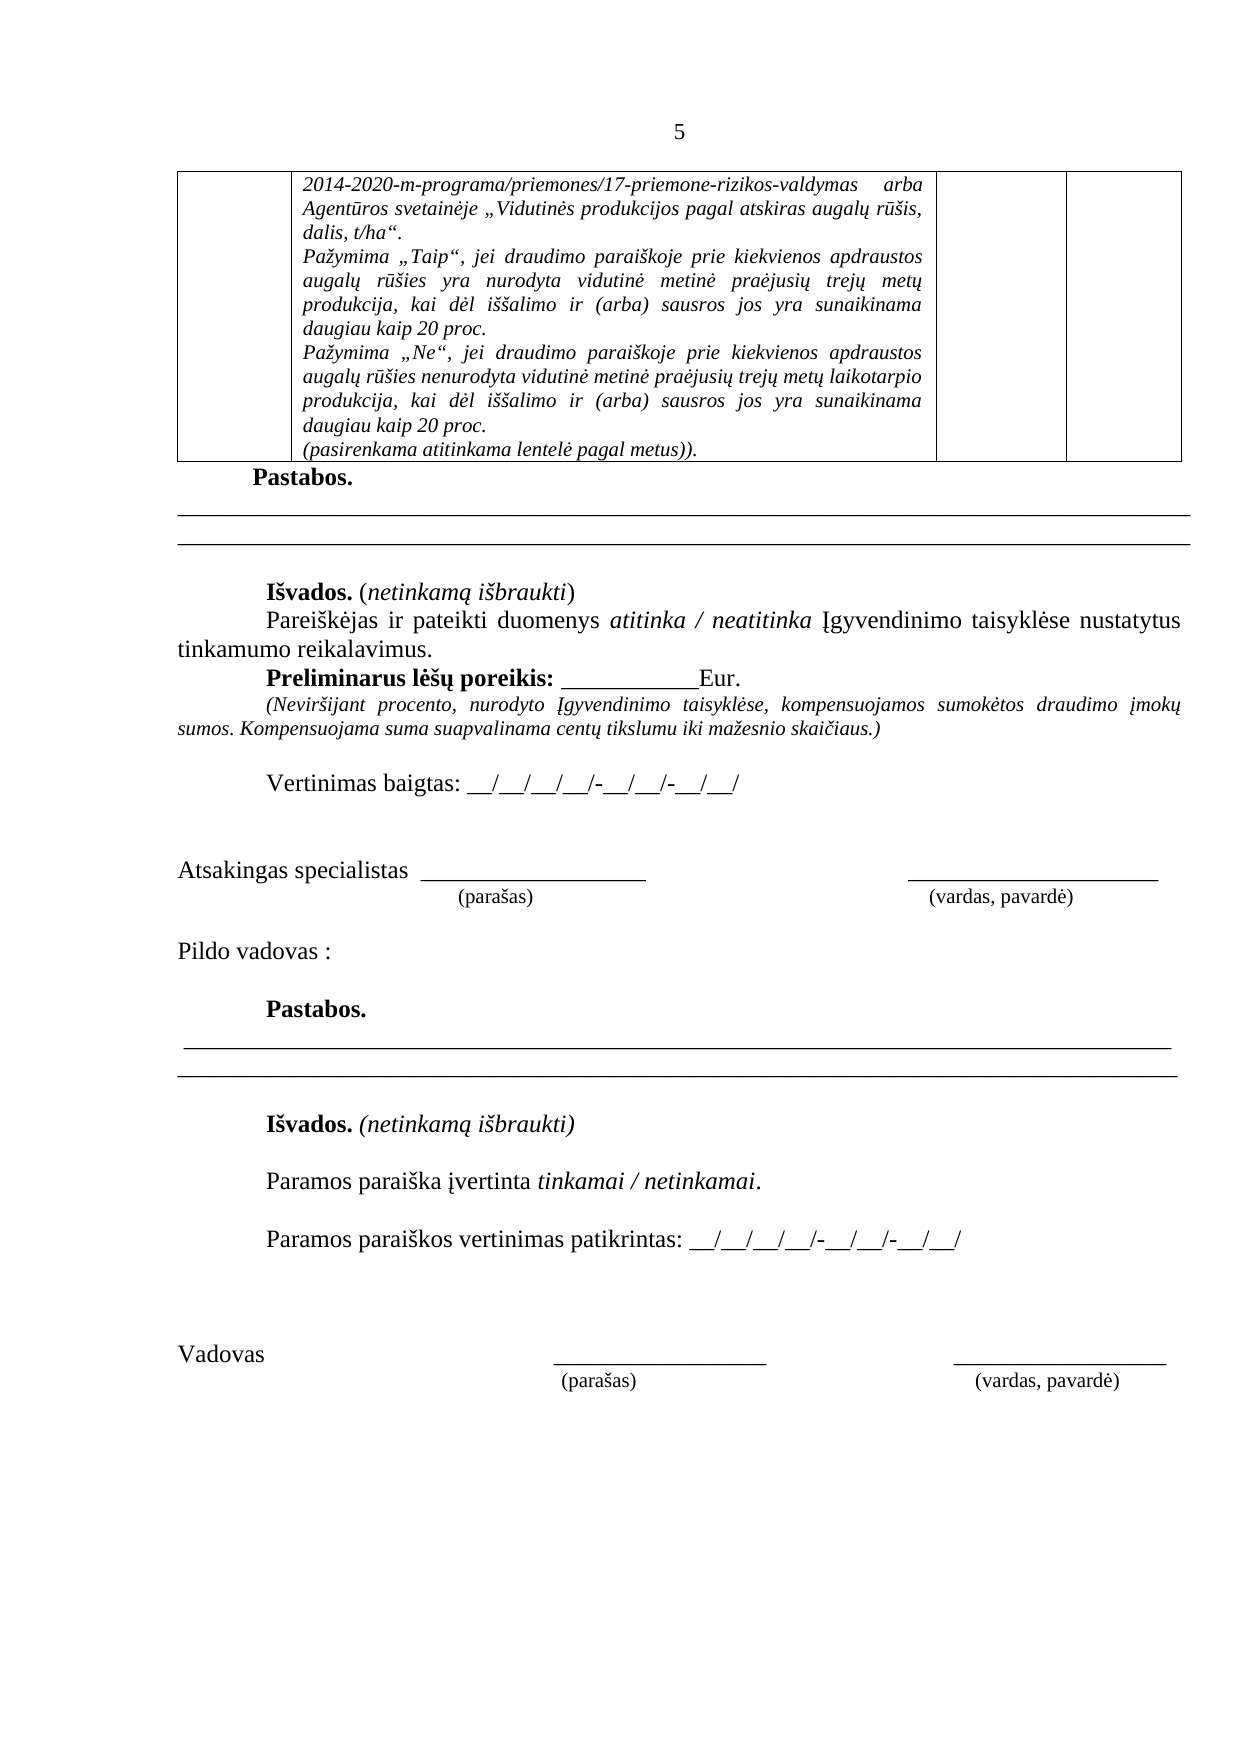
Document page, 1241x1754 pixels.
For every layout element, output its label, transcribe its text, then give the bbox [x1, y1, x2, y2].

text Pastabos. [177, 462, 1181, 490]
text Pastabos. [177, 994, 1181, 1023]
text Išvados. (netinkamą išbraukti) [177, 577, 1190, 605]
text __________________________________________________________________________________________________________________________________________________________________ [177, 490, 1191, 548]
table_cell [937, 172, 1066, 461]
text Pareiškėjas ir pateikti duomenys atitinka / neatitinka Įgyvendinimo taisyklėse nustatytus tinkamumo reikalavimus. [177, 605, 1181, 663]
text (parašas) (vardas, pavardė) [177, 1368, 1181, 1392]
text Vertinimas baigtas: __/__/__/__/-__/__/-__/__/ [177, 768, 1181, 797]
text Vadovas _________________ _________________ [177, 1339, 1181, 1368]
text (parašas) (vardas, pavardė) [177, 883, 1161, 908]
table_cell [1067, 172, 1181, 461]
text Preliminarus lėšų poreikis: ___________Eur. [177, 663, 1184, 692]
text Paramos paraiška įvertinta tinkamai / netinkamai. [177, 1166, 1181, 1195]
text Išvados. (netinkamą išbraukti) [177, 1109, 1184, 1138]
text (Neviršijant procento, nurodyto Įgyvendinimo taisyklėse, kompensuojamos sumokėtos draudimo įmokų sumos. Kompensuojama suma suapvalinama centų tikslumu iki mažesnio skaičiaus.) [177, 692, 1184, 740]
table_cell 2014-2020-m-programa/priemones/17-priemone-rizikos-valdymas arba Agentūros svetainėje „Vidutinės produkcijos pagal atskiras augalų rūšis, dalis, t/ha“. Pažymima „Taip“, jei draudimo paraiškoje prie kiekvienos apdraustos augalų rūšies yra nurodyta vidutinė metinė praėjusių trejų metų produkcija, kai dėl iššalimo ir (arba) sausros jos yra sunaikinama daugiau kaip 20 proc. Pažymima „Ne“, jei draudimo paraiškoje prie kiekvienos apdraustos augalų rūšies nenurodyta vidutinė metinė praėjusių trejų metų laikotarpio produkcija, kai dėl iššalimo ir (arba) sausros jos yra sunaikinama daugiau kaip 20 proc. (pasirenkama atitinkama lentelė pagal metus)). [292, 172, 936, 461]
text _______________________________________________________________________________________________________________________________________________________________ [177, 1023, 1181, 1080]
table_cell [178, 172, 291, 461]
text Atsakingas specialistas __________________ ____________________ [177, 855, 1161, 883]
text Paramos paraiškos vertinimas patikrintas: __/__/__/__/-__/__/-__/__/ [177, 1224, 1162, 1253]
text Pildo vadovas : [177, 936, 1181, 965]
